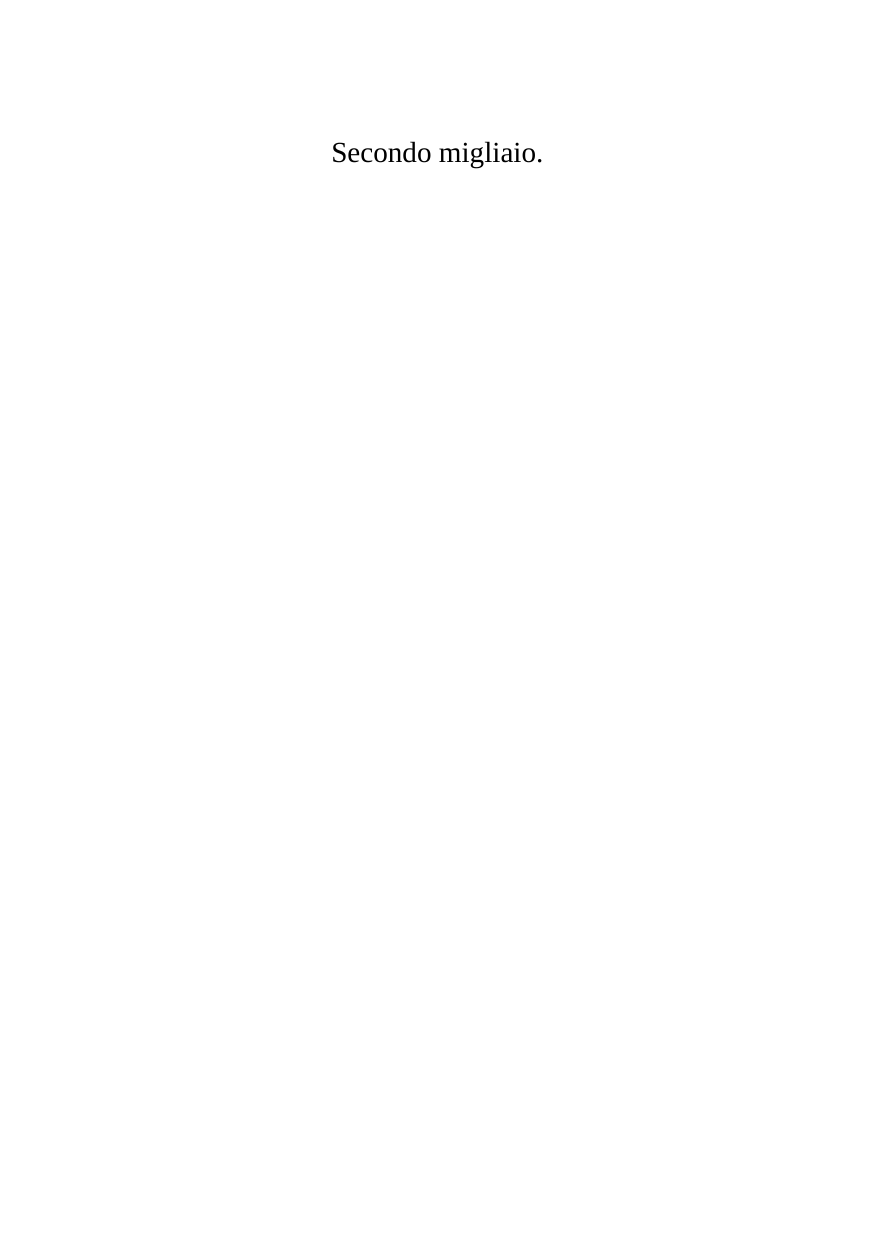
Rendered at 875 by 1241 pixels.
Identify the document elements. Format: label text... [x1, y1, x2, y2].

text Secondo migliaio. [106, 135, 768, 168]
